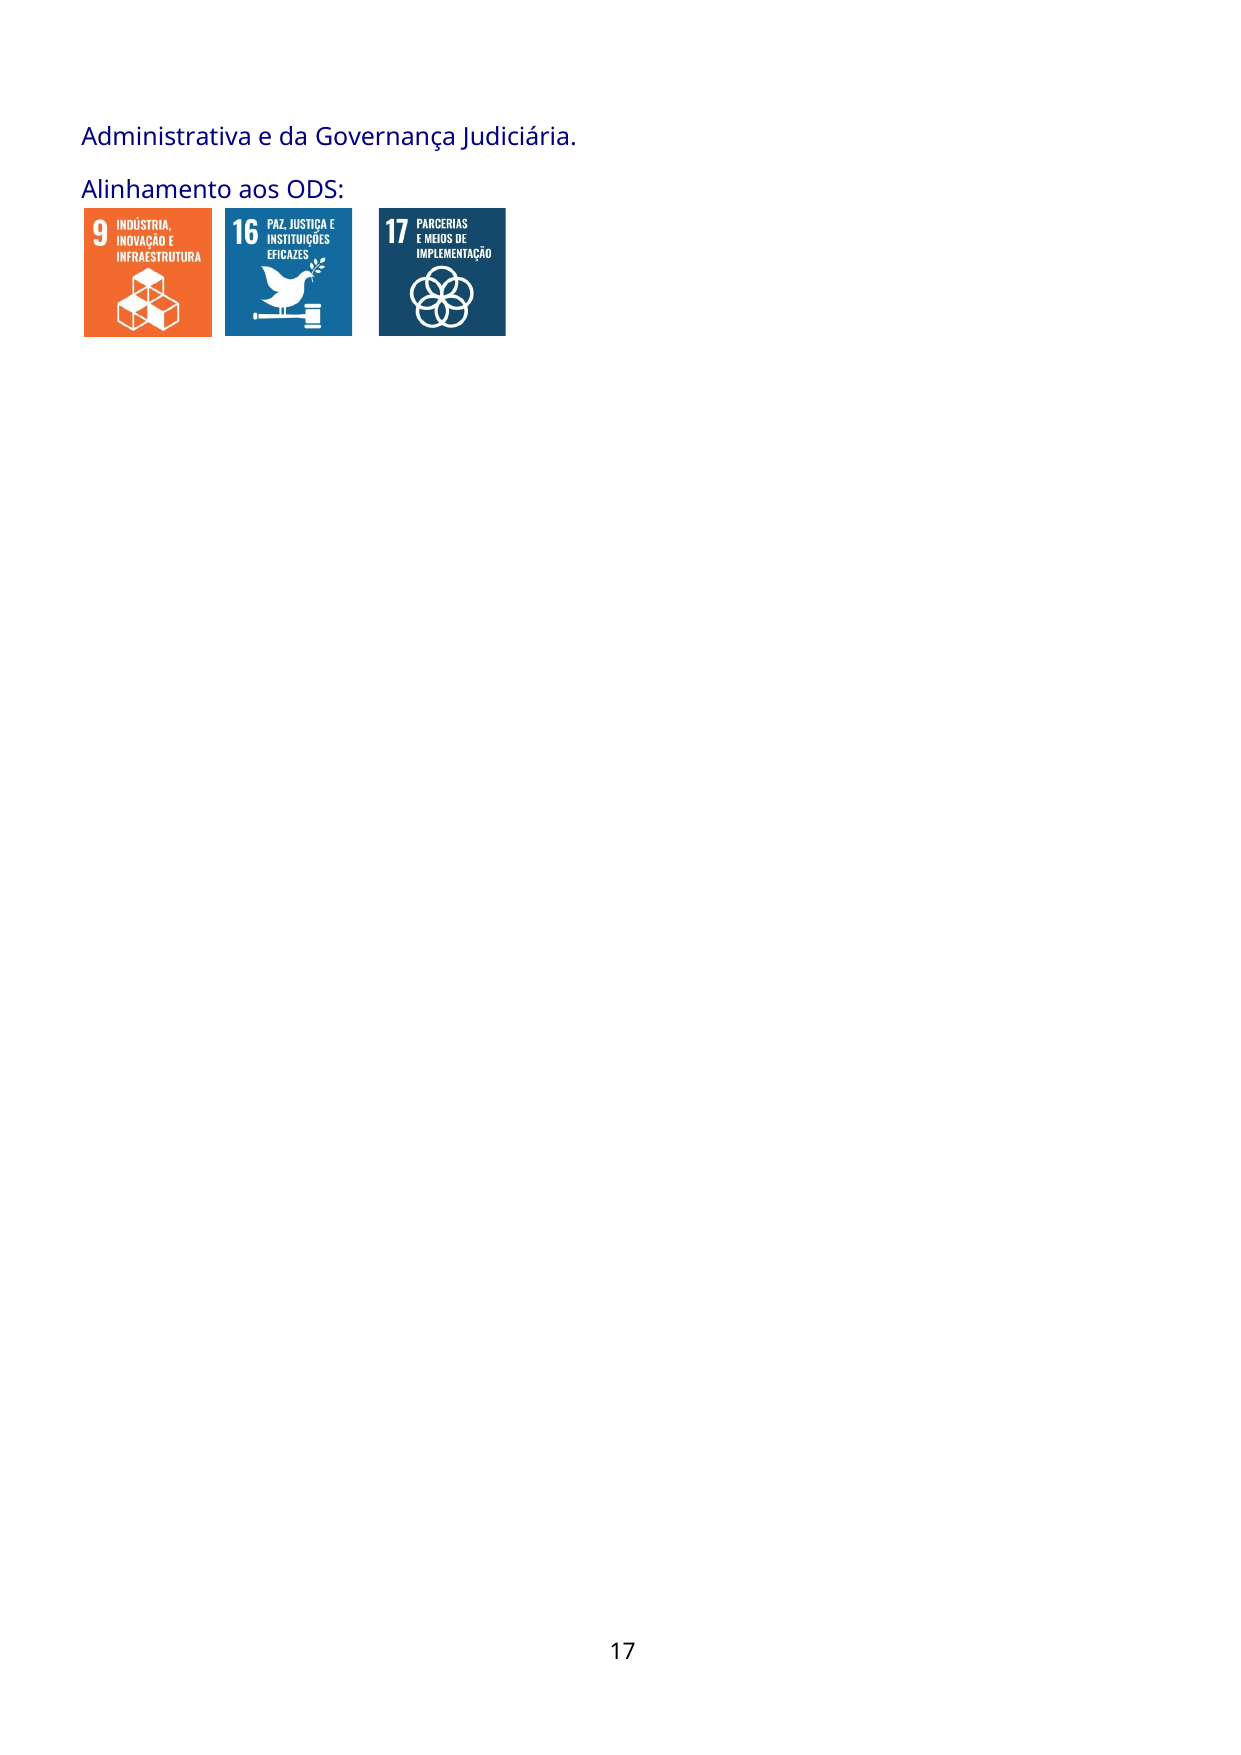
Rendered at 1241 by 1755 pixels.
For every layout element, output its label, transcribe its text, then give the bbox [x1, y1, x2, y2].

picture [378, 208, 506, 336]
text Alinhamento aos ODS: [81, 172, 1176, 206]
picture [225, 208, 353, 336]
picture [84, 208, 212, 337]
text Administrativa e da Governança Judiciária. [81, 119, 1159, 153]
